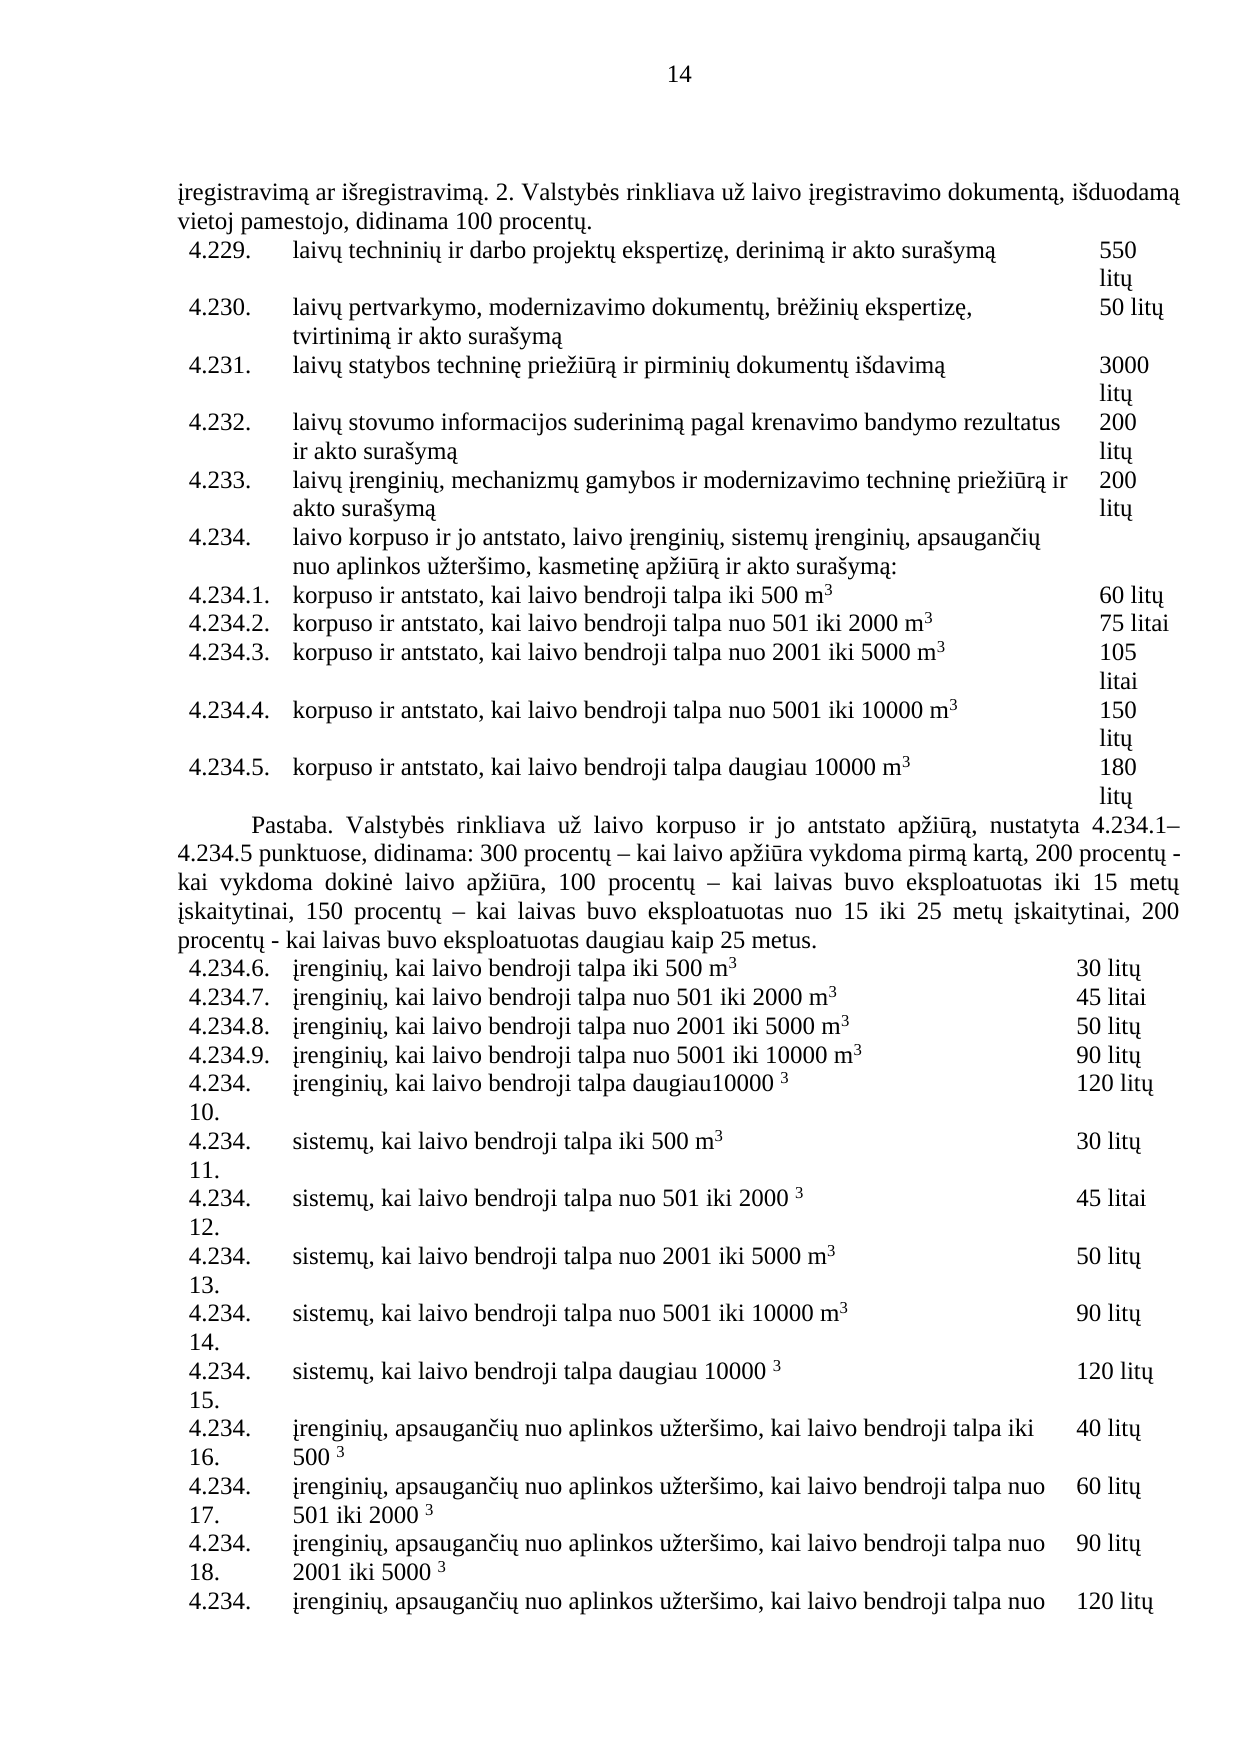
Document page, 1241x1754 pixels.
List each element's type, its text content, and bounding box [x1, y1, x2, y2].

table_cell 50 litų [1065, 1011, 1182, 1040]
table_cell 4.234.3. [177, 637, 281, 695]
table_cell 4.234. [177, 1586, 281, 1615]
table_cell įrenginių, kai laivo bendroji talpa nuo 501 iki 2000 m3 [281, 982, 1065, 1011]
table_cell įrenginių, kai laivo bendroji talpa nuo 5001 iki 10000 m3 [281, 1040, 1065, 1068]
table_cell 120 litų [1065, 1069, 1182, 1126]
table_cell korpuso ir antstato, kai laivo bendroji talpa nuo 2001 iki 5000 m3 [281, 637, 1088, 695]
table_cell sistemų, kai laivo bendroji talpa nuo 2001 iki 5000 m3 [281, 1241, 1065, 1298]
table_cell 90 litų [1065, 1529, 1182, 1586]
table_cell įrenginių, kai laivo bendroji talpa nuo 2001 iki 5000 m3 [281, 1011, 1065, 1040]
table_cell 45 litai [1065, 982, 1182, 1011]
table_cell 30 litų [1065, 1126, 1182, 1183]
table_cell [1088, 522, 1181, 580]
table_cell 3000 litų [1088, 350, 1181, 407]
table_cell 180 litų [1088, 752, 1181, 810]
table_cell 4.233. [177, 465, 281, 522]
table_cell 60 litų [1065, 1471, 1182, 1528]
table_cell laivų stovumo informacijos suderinimą pagal krenavimo bandymo rezultatus ir akto surašymą [281, 407, 1088, 465]
table_cell 4.234.2. [177, 609, 281, 637]
table_cell korpuso ir antstato, kai laivo bendroji talpa iki 500 m3 [281, 580, 1088, 608]
table_cell laivų pertvarkymo, modernizavimo dokumentų, brėžinių ekspertizę, tvirtinimą ir akto surašymą [281, 292, 1088, 350]
table_header 550 litų [1088, 235, 1181, 292]
table_cell 120 litų [1065, 1356, 1182, 1413]
table_cell 4.234. [177, 522, 281, 580]
table_cell 150 litų [1088, 695, 1181, 752]
table_cell korpuso ir antstato, kai laivo bendroji talpa daugiau 10000 m3 [281, 752, 1088, 810]
table_cell 4.234. 18. [177, 1529, 281, 1586]
table_header 4.229. [177, 235, 281, 292]
table_cell 200 litų [1088, 465, 1181, 522]
table_cell 75 litai [1088, 609, 1181, 637]
table_cell 4.234.4. [177, 695, 281, 752]
table_cell laivų statybos techninę priežiūrą ir pirminių dokumentų išdavimą [281, 350, 1088, 407]
table_cell 4.234. 13. [177, 1241, 281, 1298]
table_cell 4.231. [177, 350, 281, 407]
table_cell 4.234.1. [177, 580, 281, 608]
table_cell 4.234. 11. [177, 1126, 281, 1183]
table_cell sistemų, kai laivo bendroji talpa nuo 5001 iki 10000 m3 [281, 1299, 1065, 1356]
table_cell 4.234.8. [177, 1011, 281, 1040]
table_cell 90 litų [1065, 1299, 1182, 1356]
table_cell 4.234. 12. [177, 1184, 281, 1241]
table_cell 4.234. 17. [177, 1471, 281, 1528]
table_cell 45 litai [1065, 1184, 1182, 1241]
table_header 30 litų [1065, 954, 1182, 982]
table_cell įrenginių, apsaugančių nuo aplinkos užteršimo, kai laivo bendroji talpa nuo 501 iki 2000 3 [281, 1471, 1065, 1528]
table_cell 4.234. 14. [177, 1299, 281, 1356]
table_cell sistemų, kai laivo bendroji talpa daugiau 10000 3 [281, 1356, 1065, 1413]
table_cell 60 litų [1088, 580, 1181, 608]
table_cell 105 litai [1088, 637, 1181, 695]
table_cell įrenginių, apsaugančių nuo aplinkos užteršimo, kai laivo bendroji talpa nuo 2001 iki 5000 3 [281, 1529, 1065, 1586]
table_cell įrenginių, kai laivo bendroji talpa daugiau10000 3 [281, 1069, 1065, 1126]
table_cell 40 litų [1065, 1414, 1182, 1471]
table_cell 120 litų [1065, 1586, 1182, 1615]
table_cell 4.232. [177, 407, 281, 465]
table_cell 50 litų [1065, 1241, 1182, 1298]
table_cell 90 litų [1065, 1040, 1182, 1068]
table_header laivų techninių ir darbo projektų ekspertizę, derinimą ir akto surašymą [281, 235, 1088, 292]
table_cell įrenginių, apsaugančių nuo aplinkos užteršimo, kai laivo bendroji talpa iki 500 3 [281, 1414, 1065, 1471]
table_cell laivų įrenginių, mechanizmų gamybos ir modernizavimo techninę priežiūrą ir akto surašymą [281, 465, 1088, 522]
table_cell 4.234.7. [177, 982, 281, 1011]
table_cell 4.234. 10. [177, 1069, 281, 1126]
table_cell laivo korpuso ir jo antstato, laivo įrenginių, sistemų įrenginių, apsaugančių nuo aplinkos užteršimo, kasmetinę apžiūrą ir akto surašymą: [281, 522, 1088, 580]
table_cell 4.234. 16. [177, 1414, 281, 1471]
table_cell 4.234.5. [177, 752, 281, 810]
table_cell 4.234.9. [177, 1040, 281, 1068]
table_cell įrenginių, apsaugančių nuo aplinkos užteršimo, kai laivo bendroji talpa nuo [281, 1586, 1065, 1615]
table_cell korpuso ir antstato, kai laivo bendroji talpa nuo 501 iki 2000 m3 [281, 609, 1088, 637]
table_cell korpuso ir antstato, kai laivo bendroji talpa nuo 5001 iki 10000 m3 [281, 695, 1088, 752]
table_cell sistemų, kai laivo bendroji talpa nuo 501 iki 2000 3 [281, 1184, 1065, 1241]
table_header įrenginių, kai laivo bendroji talpa iki 500 m3 [281, 954, 1065, 982]
table_cell sistemų, kai laivo bendroji talpa iki 500 m3 [281, 1126, 1065, 1183]
text įregistravimą ar išregistravimą. 2. Valstybės rinkliava už laivo įregistravimo dokumentą, išduodamą vietoj pamestojo, didinama 100 procentų. [177, 177, 1181, 235]
table_cell 4.234. 15. [177, 1356, 281, 1413]
table_cell 4.230. [177, 292, 281, 350]
table_cell 200 litų [1088, 407, 1181, 465]
table_cell 50 litų [1088, 292, 1181, 350]
text Pastaba. Valstybės rinkliava už laivo korpuso ir jo antstato apžiūrą, nustatyta 4.234.1–4.234.5 punktuose, didinama: 300 procentų – kai laivo apžiūra vykdoma pirmą kartą, 200 procentų - kai vykdoma dokinė laivo apžiūra, 100 procentų – kai laivas buvo eksploatuotas iki 15 metų įskaitytinai, 150 procentų – kai laivas buvo eksploatuotas nuo 15 iki 25 metų įskaitytinai, 200 procentų - kai laivas buvo eksploatuotas daugiau kaip 25 metus. [177, 810, 1181, 953]
table_header 4.234.6. [177, 954, 281, 982]
